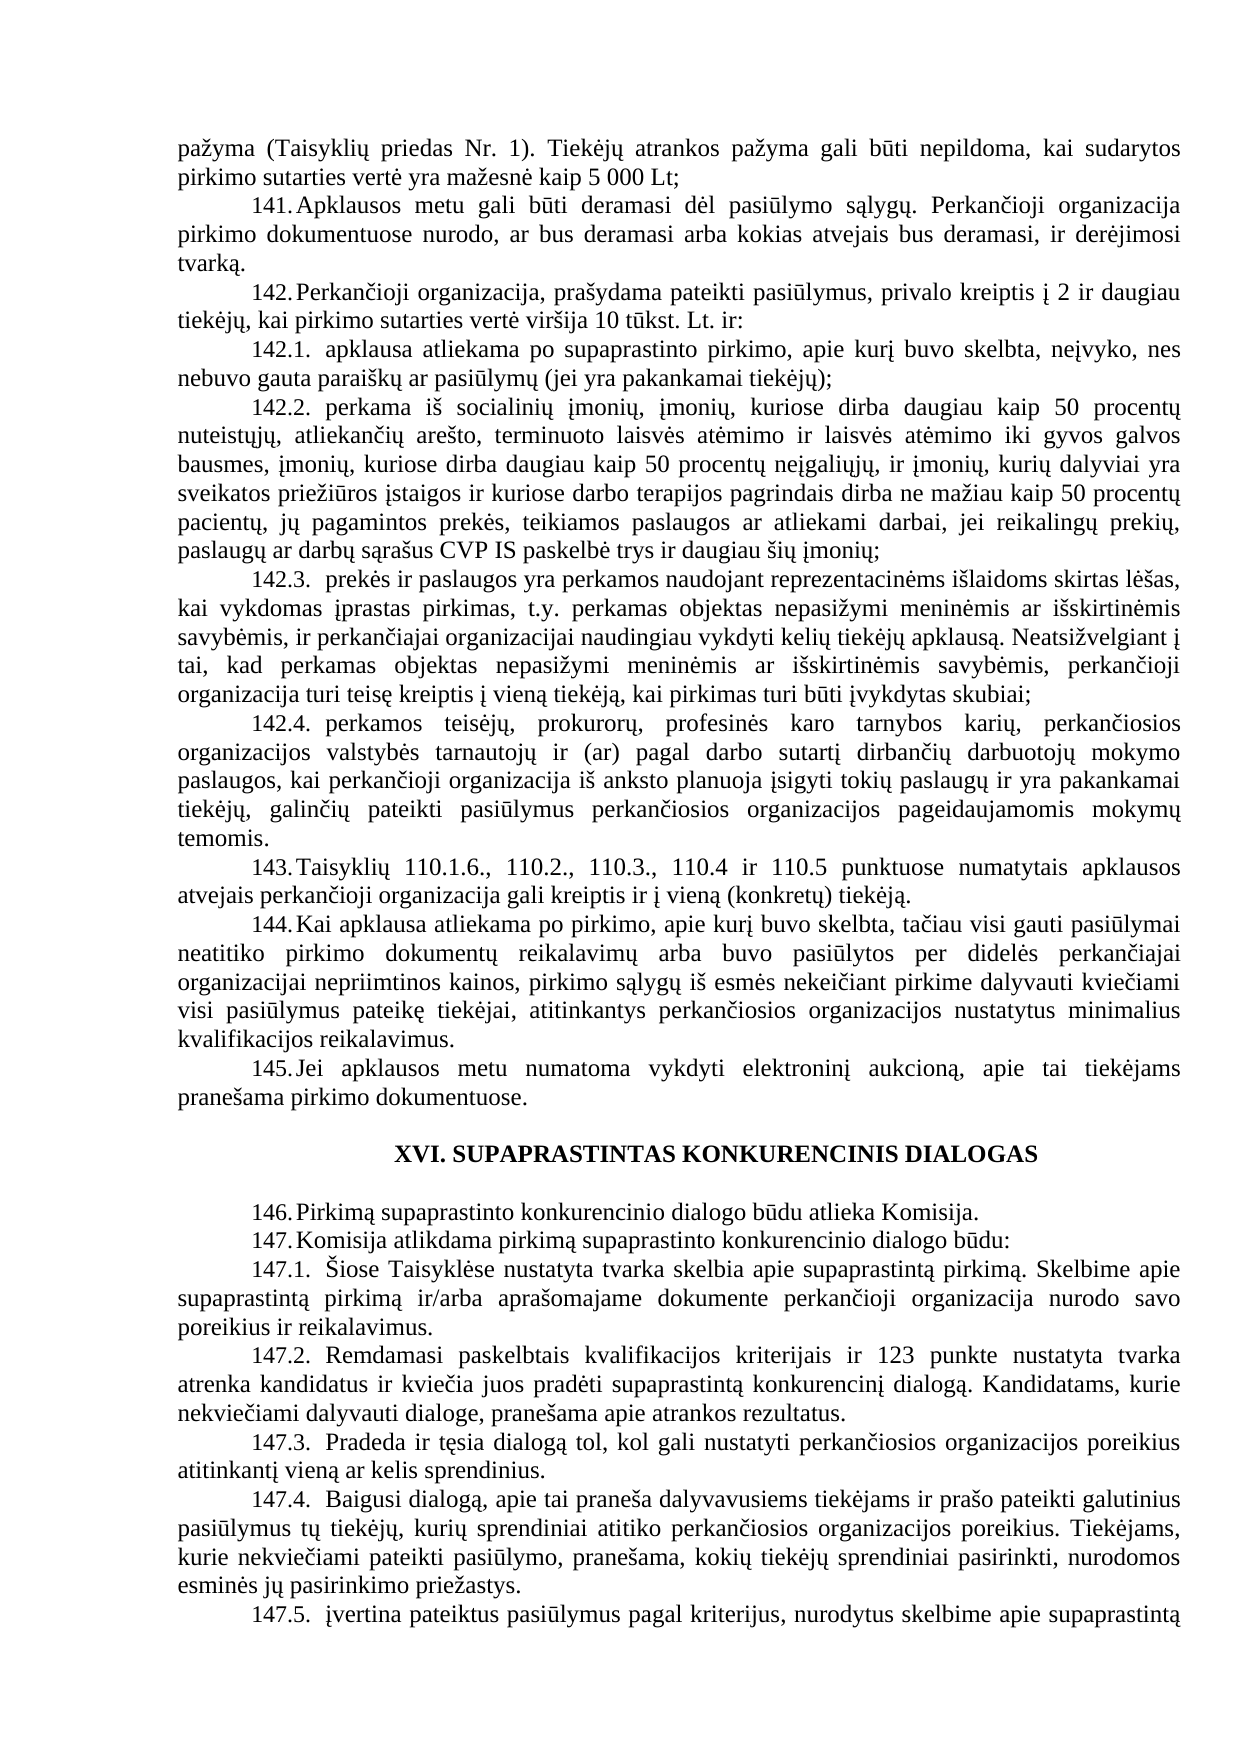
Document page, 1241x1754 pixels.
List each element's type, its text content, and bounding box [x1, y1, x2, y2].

text 147. Komisija atlikdama pirkimą supaprastinto konkurencinio dialogo būdu: [177, 1225, 1181, 1254]
text 142. Perkančioji organizacija, prašydama pateikti pasiūlymus, privalo kreiptis į 2 ir daugiau tiekėjų, kai pirkimo sutarties vertė viršija 10 tūkst. Lt. ir: [177, 277, 1181, 334]
text 143. Taisyklių 110.1.6., 110.2., 110.3., 110.4 ir 110.5 punktuose numatytais apklausos atvejais perkančioji organizacija gali kreiptis ir į vieną (konkretų) tiekėją. [177, 852, 1181, 909]
text 147.2. Remdamasi paskelbtais kvalifikacijos kriterijais ir 123 punkte nustatyta tvarka atrenka kandidatus ir kviečia juos pradėti supaprastintą konkurencinį dialogą. Kandidatams, kurie nekviečiami dalyvauti dialoge, pranešama apie atrankos rezultatus. [177, 1340, 1181, 1427]
text 142.1. apklausa atliekama po supaprastinto pirkimo, apie kurį buvo skelbta, neįvyko, nes nebuvo gauta paraiškų ar pasiūlymų (jei yra pakankamai tiekėjų); [177, 334, 1181, 392]
text 147.4. Baigusi dialogą, apie tai praneša dalyvavusiems tiekėjams ir prašo pateikti galutinius pasiūlymus tų tiekėjų, kurių sprendiniai atitiko perkančiosios organizacijos poreikius. Tiekėjams, kurie nekviečiami pateikti pasiūlymo, pranešama, kokių tiekėjų sprendiniai pasirinkti, nurodomos esminės jų pasirinkimo priežastys. [177, 1484, 1181, 1599]
text 142.3. prekės ir paslaugos yra perkamos naudojant reprezentacinėms išlaidoms skirtas lėšas, kai vykdomas įprastas pirkimas, t.y. perkamas objektas nepasižymi meninėmis ar išskirtinėmis savybėmis, ir perkančiajai organizacijai naudingiau vykdyti kelių tiekėjų apklausą. Neatsižvelgiant į tai, kad perkamas objektas nepasižymi meninėmis ar išskirtinėmis savybėmis, perkančioji organizacija turi teisę kreiptis į vieną tiekėją, kai pirkimas turi būti įvykdytas skubiai; [177, 564, 1181, 708]
text pažyma (Taisyklių priedas Nr. 1). Tiekėjų atrankos pažyma gali būti nepildoma, kai sudarytos pirkimo sutarties vertė yra mažesnė kaip 5 000 Lt; [177, 133, 1181, 190]
text 147.3. Pradeda ir tęsia dialogą tol, kol gali nustatyti perkančiosios organizacijos poreikius atitinkantį vieną ar kelis sprendinius. [177, 1427, 1181, 1484]
text 147.1. Šiose Taisyklėse nustatyta tvarka skelbia apie supaprastintą pirkimą. Skelbime apie supaprastintą pirkimą ir/arba aprašomajame dokumente perkančioji organizacija nurodo savo poreikius ir reikalavimus. [177, 1254, 1181, 1340]
text 144. Kai apklausa atliekama po pirkimo, apie kurį buvo skelbta, tačiau visi gauti pasiūlymai neatitiko pirkimo dokumentų reikalavimų arba buvo pasiūlytos per didelės perkančiajai organizacijai nepriimtinos kainos, pirkimo sąlygų iš esmės nekeičiant pirkime dalyvauti kviečiami visi pasiūlymus pateikę tiekėjai, atitinkantys perkančiosios organizacijos nustatytus minimalius kvalifikacijos reikalavimus. [177, 909, 1181, 1053]
text 145. Jei apklausos metu numatoma vykdyti elektroninį aukcioną, apie tai tiekėjams pranešama pirkimo dokumentuose. [177, 1053, 1181, 1110]
text 142.2. perkama iš socialinių įmonių, įmonių, kuriose dirba daugiau kaip 50 procentų nuteistųjų, atliekančių arešto, terminuoto laisvės atėmimo ir laisvės atėmimo iki gyvos galvos bausmes, įmonių, kuriose dirba daugiau kaip 50 procentų neįgaliųjų, ir įmonių, kurių dalyviai yra sveikatos priežiūros įstaigos ir kuriose darbo terapijos pagrindais dirba ne mažiau kaip 50 procentų pacientų, jų pagamintos prekės, teikiamos paslaugos ar atliekami darbai, jei reikalingų prekių, paslaugų ar darbų sąrašus CVP IS paskelbė trys ir daugiau šių įmonių; [177, 392, 1181, 564]
text 147.5. įvertina pateiktus pasiūlymus pagal kriterijus, nurodytus skelbime apie supaprastintą [177, 1599, 1181, 1628]
text 141. Apklausos metu gali būti deramasi dėl pasiūlymo sąlygų. Perkančioji organizacija pirkimo dokumentuose nurodo, ar bus deramasi arba kokias atvejais bus deramasi, ir derėjimosi tvarką. [177, 190, 1181, 277]
text 146. Pirkimą supaprastinto konkurencinio dialogo būdu atlieka Komisija. [177, 1197, 1181, 1225]
text XVI. SUPAPRASTINTAS KONKURENCINIS DIALOGAS [177, 1139, 1181, 1168]
text 142.4. perkamos teisėjų, prokurorų, profesinės karo tarnybos karių, perkančiosios organizacijos valstybės tarnautojų ir (ar) pagal darbo sutartį dirbančių darbuotojų mokymo paslaugos, kai perkančioji organizacija iš anksto planuoja įsigyti tokių paslaugų ir yra pakankamai tiekėjų, galinčių pateikti pasiūlymus perkančiosios organizacijos pageidaujamomis mokymų temomis. [177, 708, 1181, 852]
